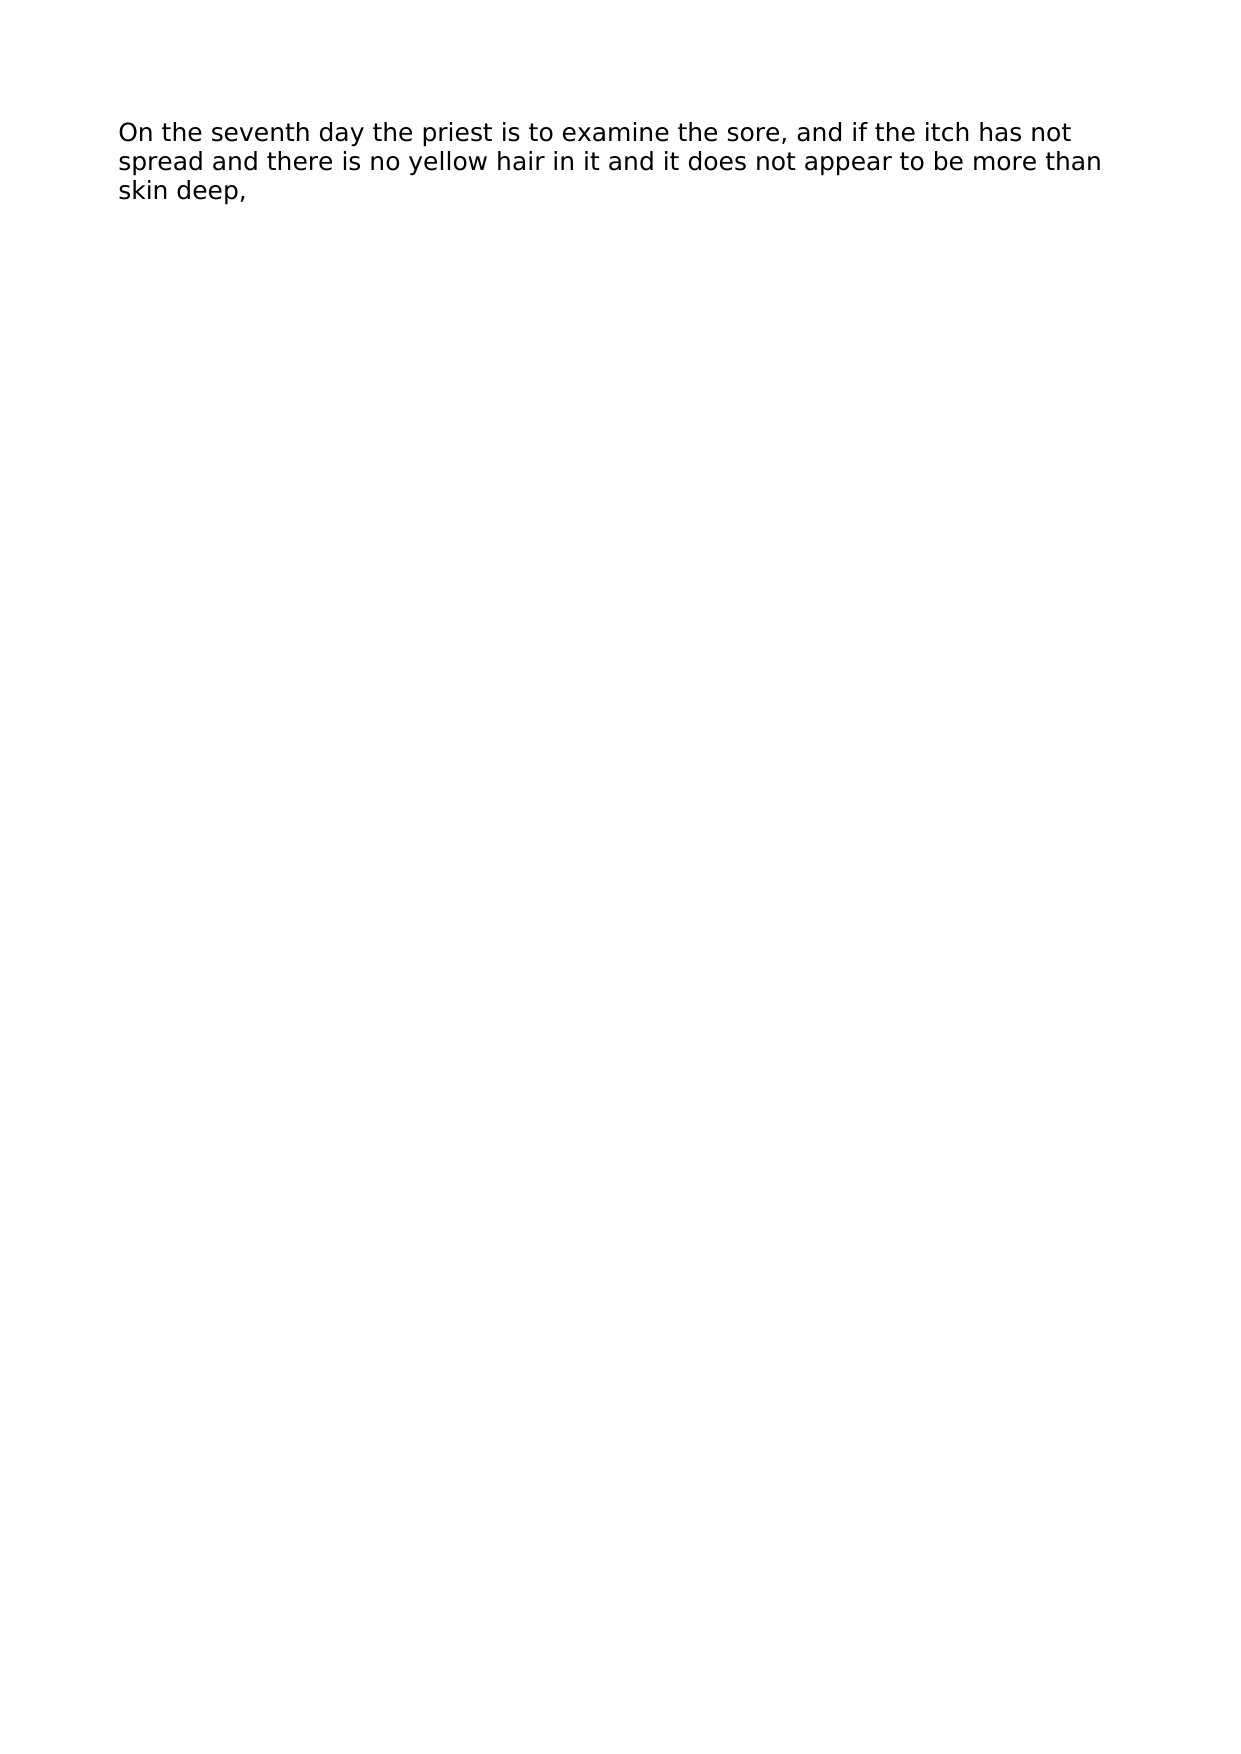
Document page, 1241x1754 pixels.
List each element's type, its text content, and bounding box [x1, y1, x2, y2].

text On the seventh day the priest is to examine the sore, and if the itch has not spread and there is no yellow hair in it and it does not appear to be more than skin deep, [118, 118, 1122, 206]
